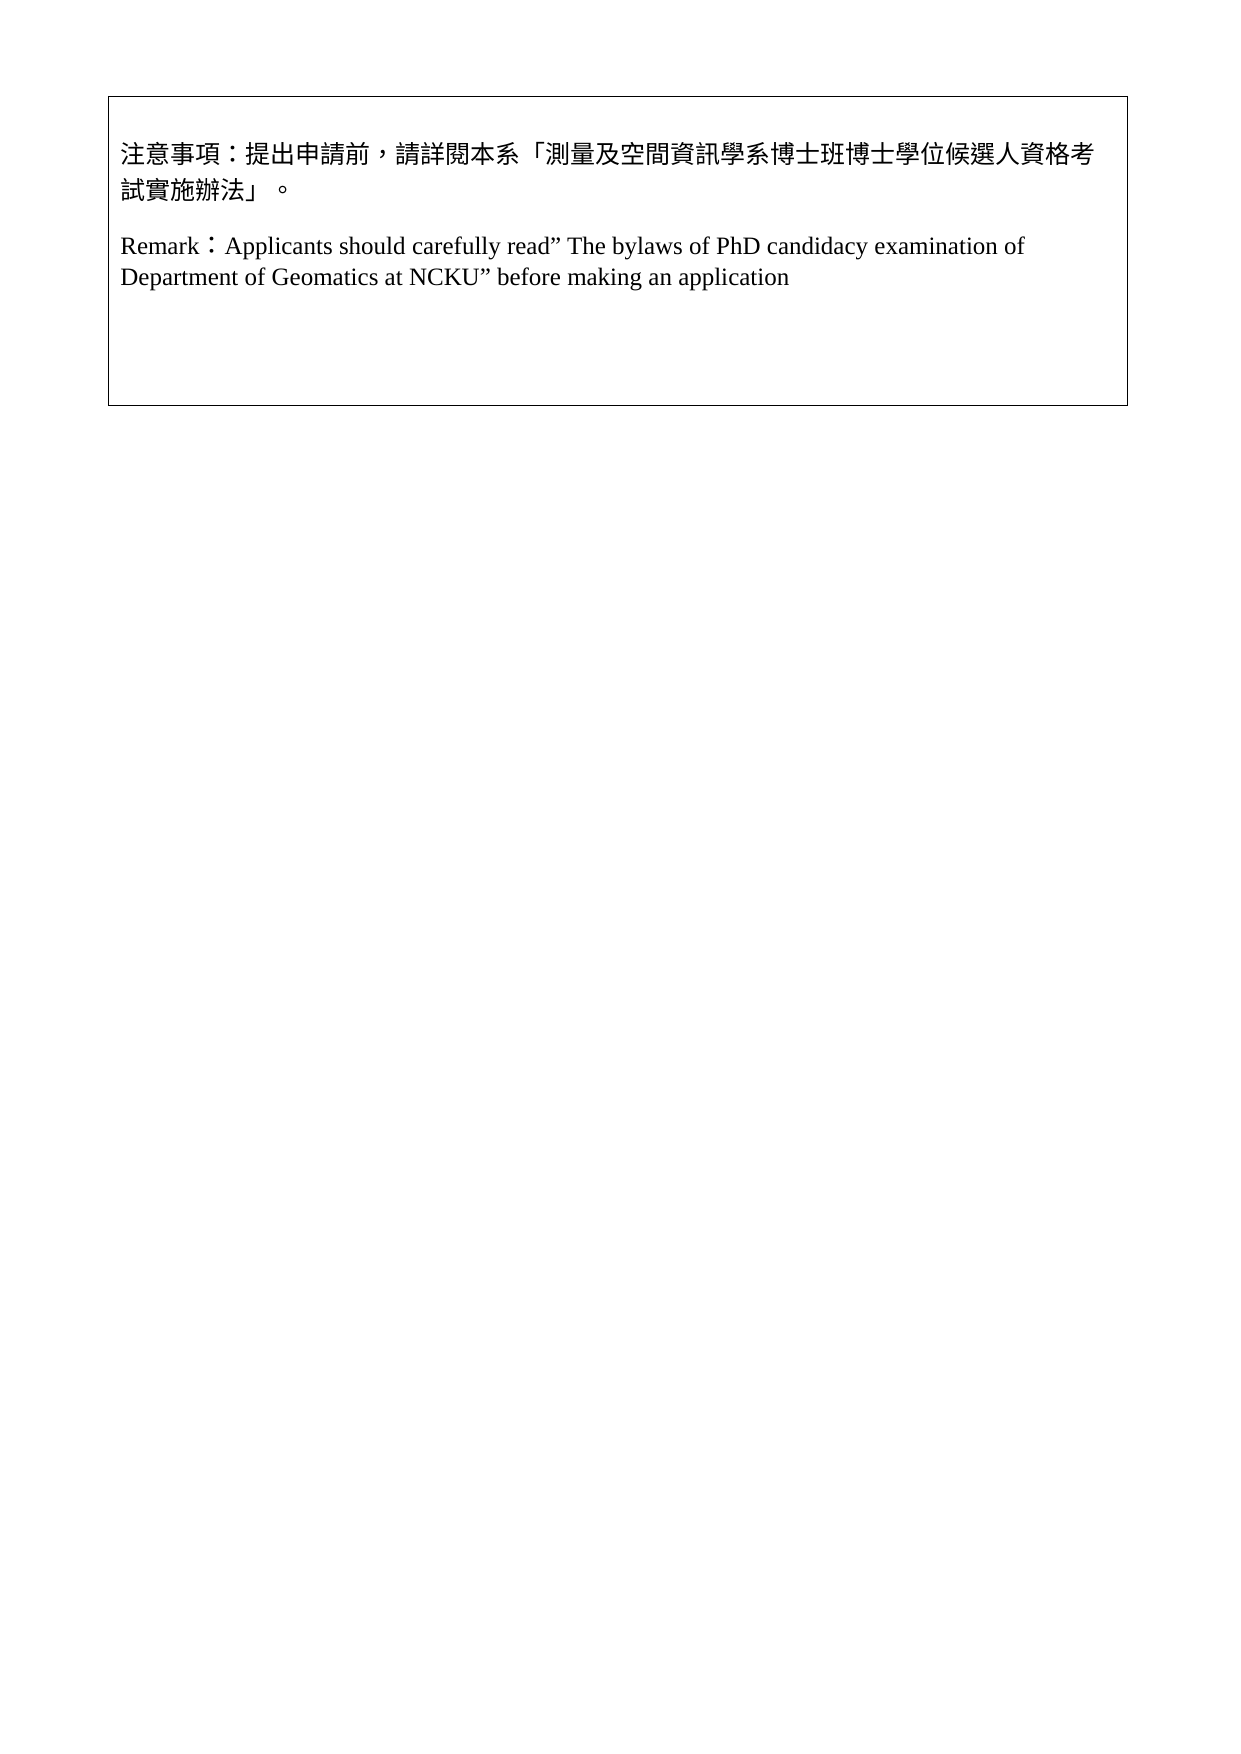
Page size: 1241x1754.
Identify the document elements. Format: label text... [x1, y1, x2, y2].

table_cell 注意事項：提出申請前，請詳閱本系「測量及空間資訊學系博士班博士學位候選人資格考試實施辦法」。 Remark：Applicants should carefully read” The bylaws of PhD candidacy examination of Department of Geomatics at NCKU” before making an application [109, 97, 1127, 405]
